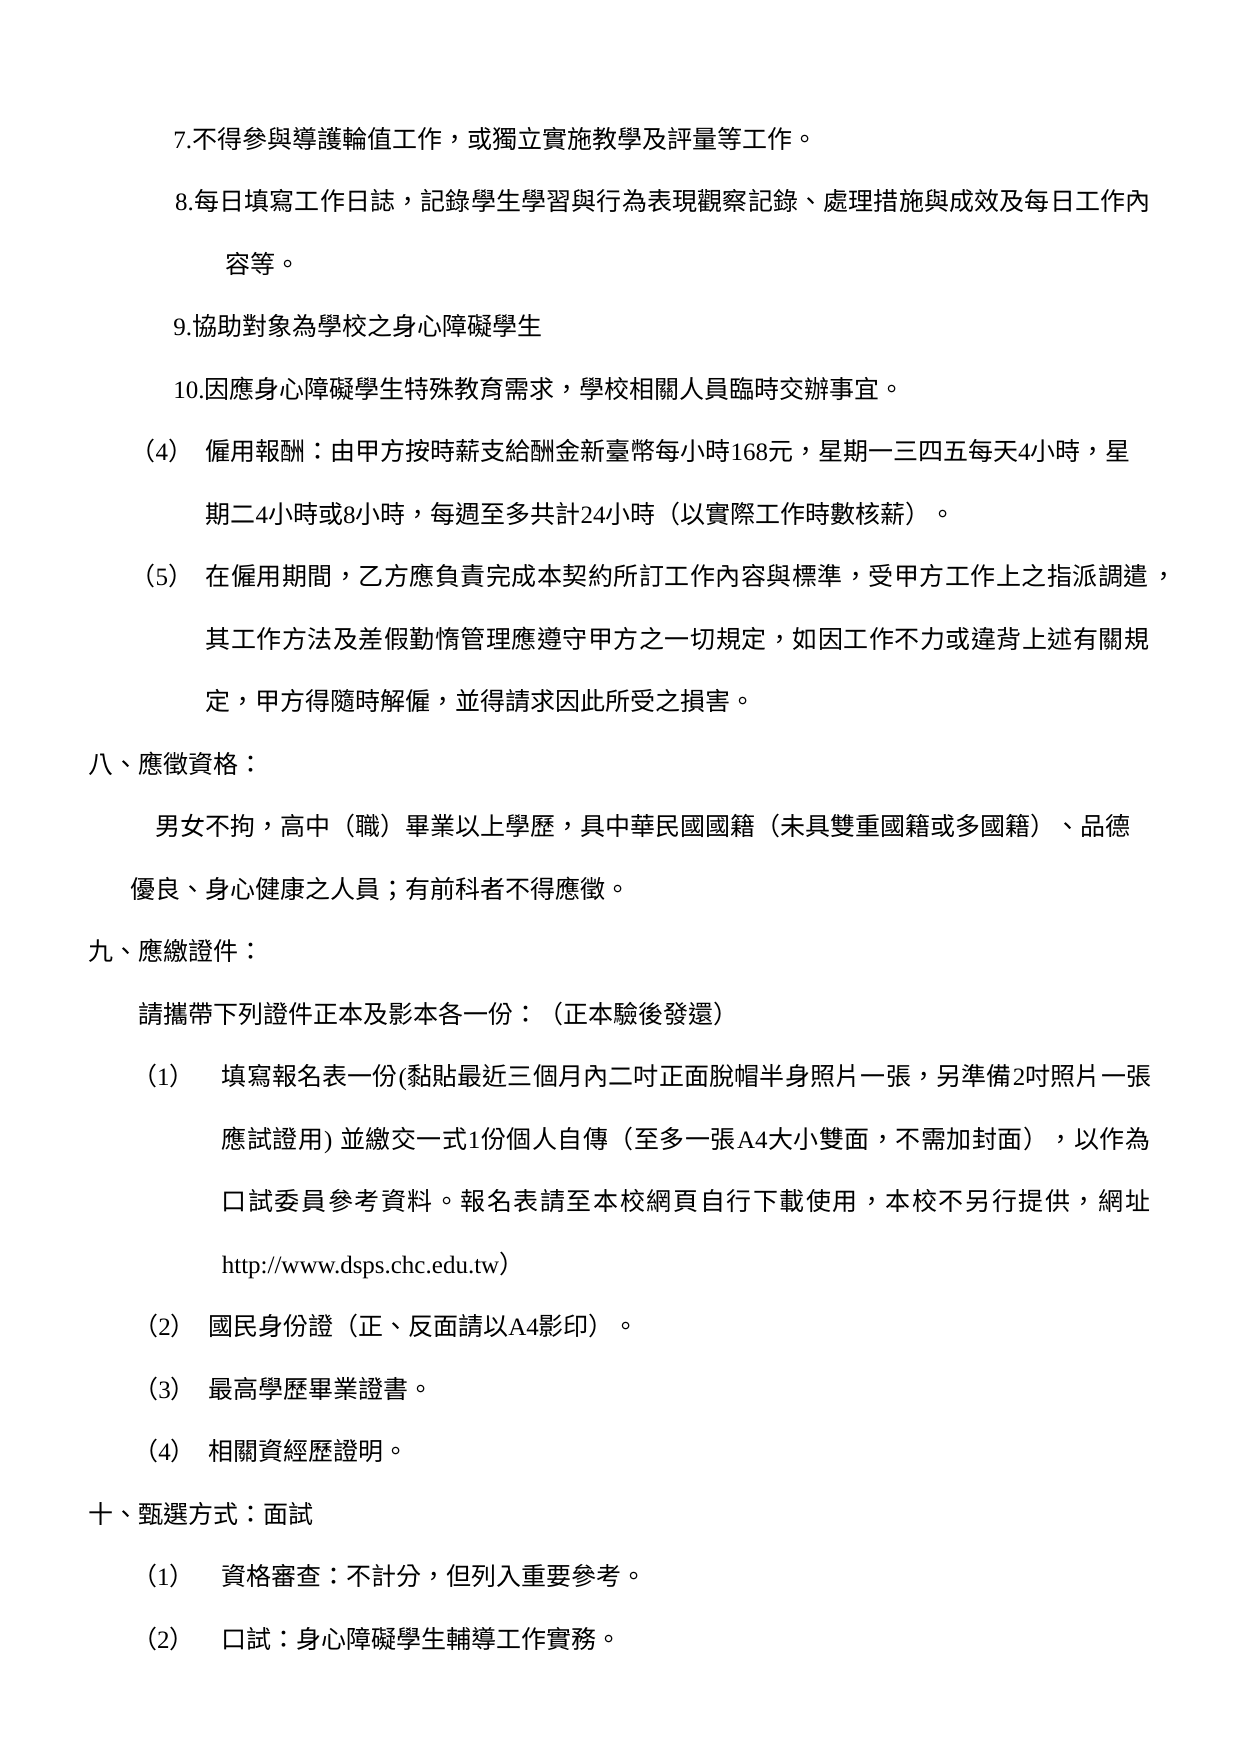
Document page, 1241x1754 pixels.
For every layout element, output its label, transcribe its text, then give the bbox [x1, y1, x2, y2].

list 在僱用期間，乙方應負責完成本契約所訂工作內容與標準，受甲方工作上之指派調遣，其工作方法及差假勤惰管理應遵守甲方之一切規定，如因工作不力或違背上述有關規定，甲方得隨時解僱，並得請求因此所受之損害。 [130, 533, 1152, 721]
list 相關資經歷證明。 [133, 1408, 1152, 1471]
list 填寫報名表一份(黏貼最近三個月內二吋正面脫帽半身照片一張，另準備2吋照片一張應試證用) 並繳交一式1份個人自傳（至多一張A4大小雙面，不需加封面），以作為口試委員參考資料。報名表請至本校網頁自行下載使用，本校不另行提供，網址http://www.dsps.chc.edu.tw） [132, 1033, 1152, 1283]
text 男女不拘，高中（職）畢業以上學歷，具中華民國國籍（未具雙重國籍或多國籍）、品德優良、身心健康之人員；有前科者不得應徵。 [130, 783, 1152, 908]
text 8.每日填寫工作日誌，記錄學生學習與行為表現觀察記錄、處理措施與成效及每日工作內容等。 [143, 158, 1152, 283]
text 7.不得參與導護輪值工作，或獨立實施教學及評量等工作。 [142, 96, 1152, 158]
list 最高學歷畢業證書。 [133, 1346, 1152, 1408]
text 八、應徵資格： [89, 721, 1152, 783]
list 資格審查：不計分，但列入重要參考。 [132, 1533, 1152, 1596]
text 十、甄選方式：面試 [89, 1471, 1152, 1533]
text 九、應繳證件： [89, 908, 1152, 971]
list 國民身份證（正、反面請以A4影印）。 [133, 1283, 1152, 1346]
list 口試：身心障礙學生輔導工作實務。 [132, 1596, 1152, 1658]
text 10.因應身心障礙學生特殊教育需求，學校相關人員臨時交辦事宜。 [142, 346, 1152, 408]
text 9.協助對象為學校之身心障礙學生 [142, 283, 1152, 346]
text 請攜帶下列證件正本及影本各一份：（正本驗後發還） [139, 971, 1152, 1033]
list 僱用報酬：由甲方按時薪支給酬金新臺幣每小時168元，星期一三四五每天4小時，星期二4小時或8小時，每週至多共計24小時（以實際工作時數核薪）。 [130, 408, 1152, 533]
